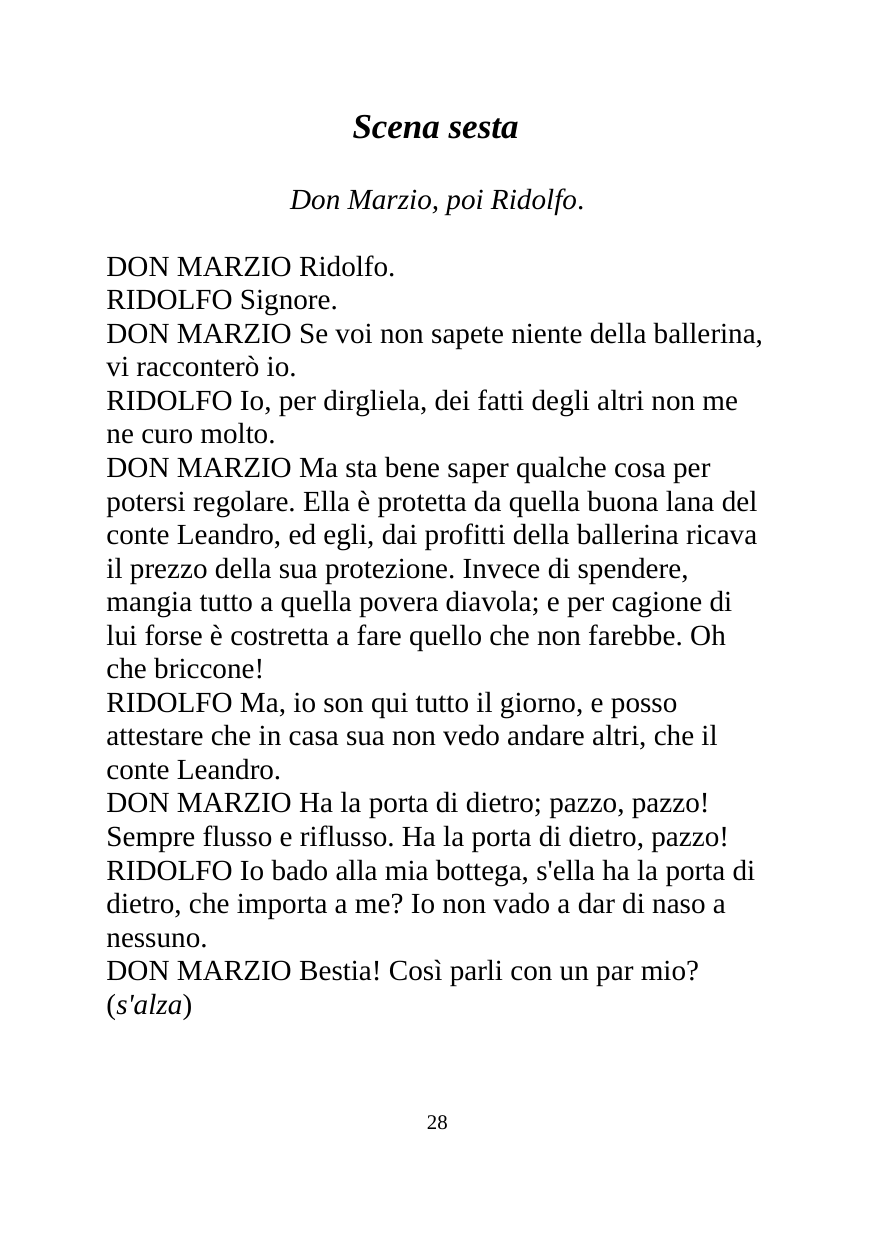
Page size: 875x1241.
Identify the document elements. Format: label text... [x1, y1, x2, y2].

text DON MARZIO Ridolfo. [106, 249, 768, 282]
text RIDOLFO Io bado alla mia bottega, s'ella ha la porta di dietro, che importa a me? Io non vado a dar di naso a nessuno. [106, 853, 768, 953]
text DON MARZIO Bestia! Così parli con un par mio? (s'alza) [106, 953, 768, 1020]
text RIDOLFO Signore. [106, 282, 768, 316]
subtitle Scena sesta [106, 106, 768, 146]
text Don Marzio, poi Ridolfo. [106, 182, 768, 215]
text RIDOLFO Ma, io son qui tutto il giorno, e posso attestare che in casa sua non vedo andare altri, che il conte Leandro. [106, 685, 768, 786]
text RIDOLFO Io, per dirgliela, dei fatti degli altri non me ne curo molto. [106, 383, 768, 450]
text DON MARZIO Ma sta bene saper qualche cosa per potersi regolare. Ella è protetta da quella buona lana del conte Leandro, ed egli, dai profitti della ballerina ricava il prezzo della sua protezione. Invece di spendere, mangia tutto a quella povera diavola; e per cagione di lui forse è costretta a fare quello che non farebbe. Oh che briccone! [106, 450, 768, 685]
text DON MARZIO Se voi non sapete niente della ballerina, vi racconterò io. [106, 316, 768, 383]
text DON MARZIO Ha la porta di dietro; pazzo, pazzo! Sempre flusso e riflusso. Ha la porta di dietro, pazzo! [106, 786, 768, 853]
